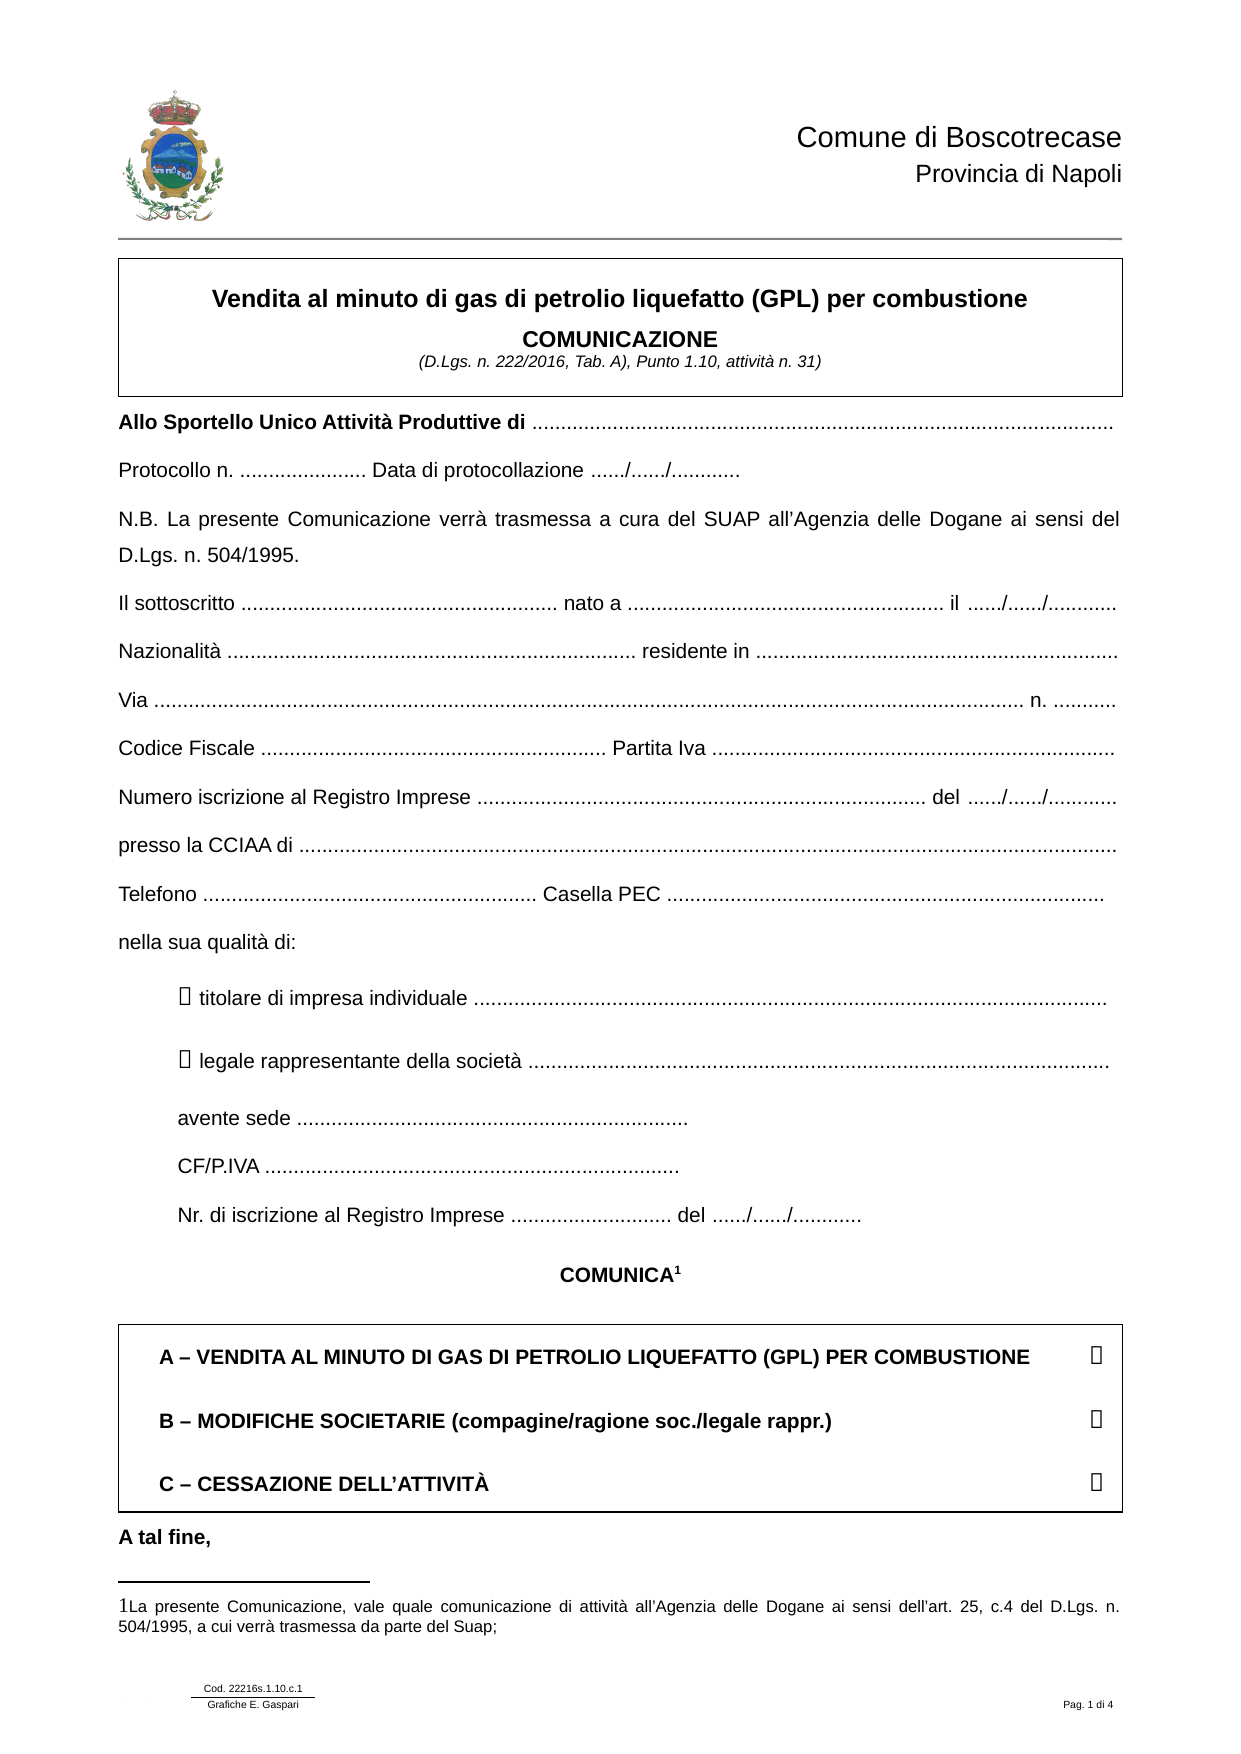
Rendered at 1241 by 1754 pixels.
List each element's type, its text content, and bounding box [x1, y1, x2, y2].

text avente sede .................................................................... [177, 1106, 1122, 1129]
text  titolare di impresa individuale .............................................................................................................. [177, 978, 1122, 1012]
text Allo Sportello Unico Attività Produttive di ..................................................................................................... [118, 410, 1122, 434]
text nella sua qualità di: [118, 930, 1122, 954]
text Codice Fiscale ............................................................ Partita Iva ...................................................................... [118, 736, 1122, 760]
text Telefono .......................................................... Casella PEC ............................................................................ [118, 882, 1122, 906]
text A tal fine, [118, 1525, 1122, 1549]
text Comune di Boscotrecase [224, 121, 1122, 154]
text CF/P.IVA ........................................................................ [177, 1154, 1122, 1178]
text COMUNICA [118, 1263, 1122, 1287]
text Numero iscrizione al Registro Imprese .............................................................................. del ....../....../............ [118, 785, 1122, 809]
text Via ....................................................................................................................................................... n. ........... [118, 688, 1122, 712]
text N.B. La presente Comunicazione verrà trasmessa a cura del SUAP all’Agenzia delle Dogane ai sensi del D.Lgs. n. 504/1995. [118, 507, 1122, 566]
text La presente Comunicazione, vale quale comunicazione di attività all’Agenzia delle Dogane ai sensi dell’art. 25, c.4 del D.Lgs. n. 504/1995, a cui verrà trasmessa da parte del Suap; [118, 1593, 1122, 1636]
text Protocollo n. ...................... Data di protocollazione ....../....../............ [118, 458, 1122, 482]
text Provincia di Napoli [224, 159, 1122, 188]
table_header Vendita al minuto di gas di petrolio liquefatto (GPL) per combustione COMUNICAZIONE (D.Lgs. n. 222/2016, Tab. A), Punto 1.10, attività n. 31) [119, 259, 1122, 396]
text Nazionalità ....................................................................... residente in ............................................................... [118, 639, 1122, 663]
text Il sottoscritto ....................................................... nato a ....................................................... il ....../....../............ [118, 591, 1122, 615]
picture [122, 90, 224, 221]
text Nr. di iscrizione al Registro Imprese ............................ del ....../....../............ [177, 1202, 1122, 1226]
table_header A – VENDITA AL MINUTO DI GAS DI PETROLIO LIQUEFATTO (GPL) PER COMBUSTIONE  B – MODIFICHE SOCIETARIE (compagine/ragione soc./legale rappr.)  C – CESSAZIONE DELL’ATTIVITÀ  [119, 1325, 1122, 1511]
text  legale rappresentante della società ..................................................................................................... [177, 1042, 1122, 1076]
text presso la CCIAA di .............................................................................................................................................. [118, 833, 1122, 857]
